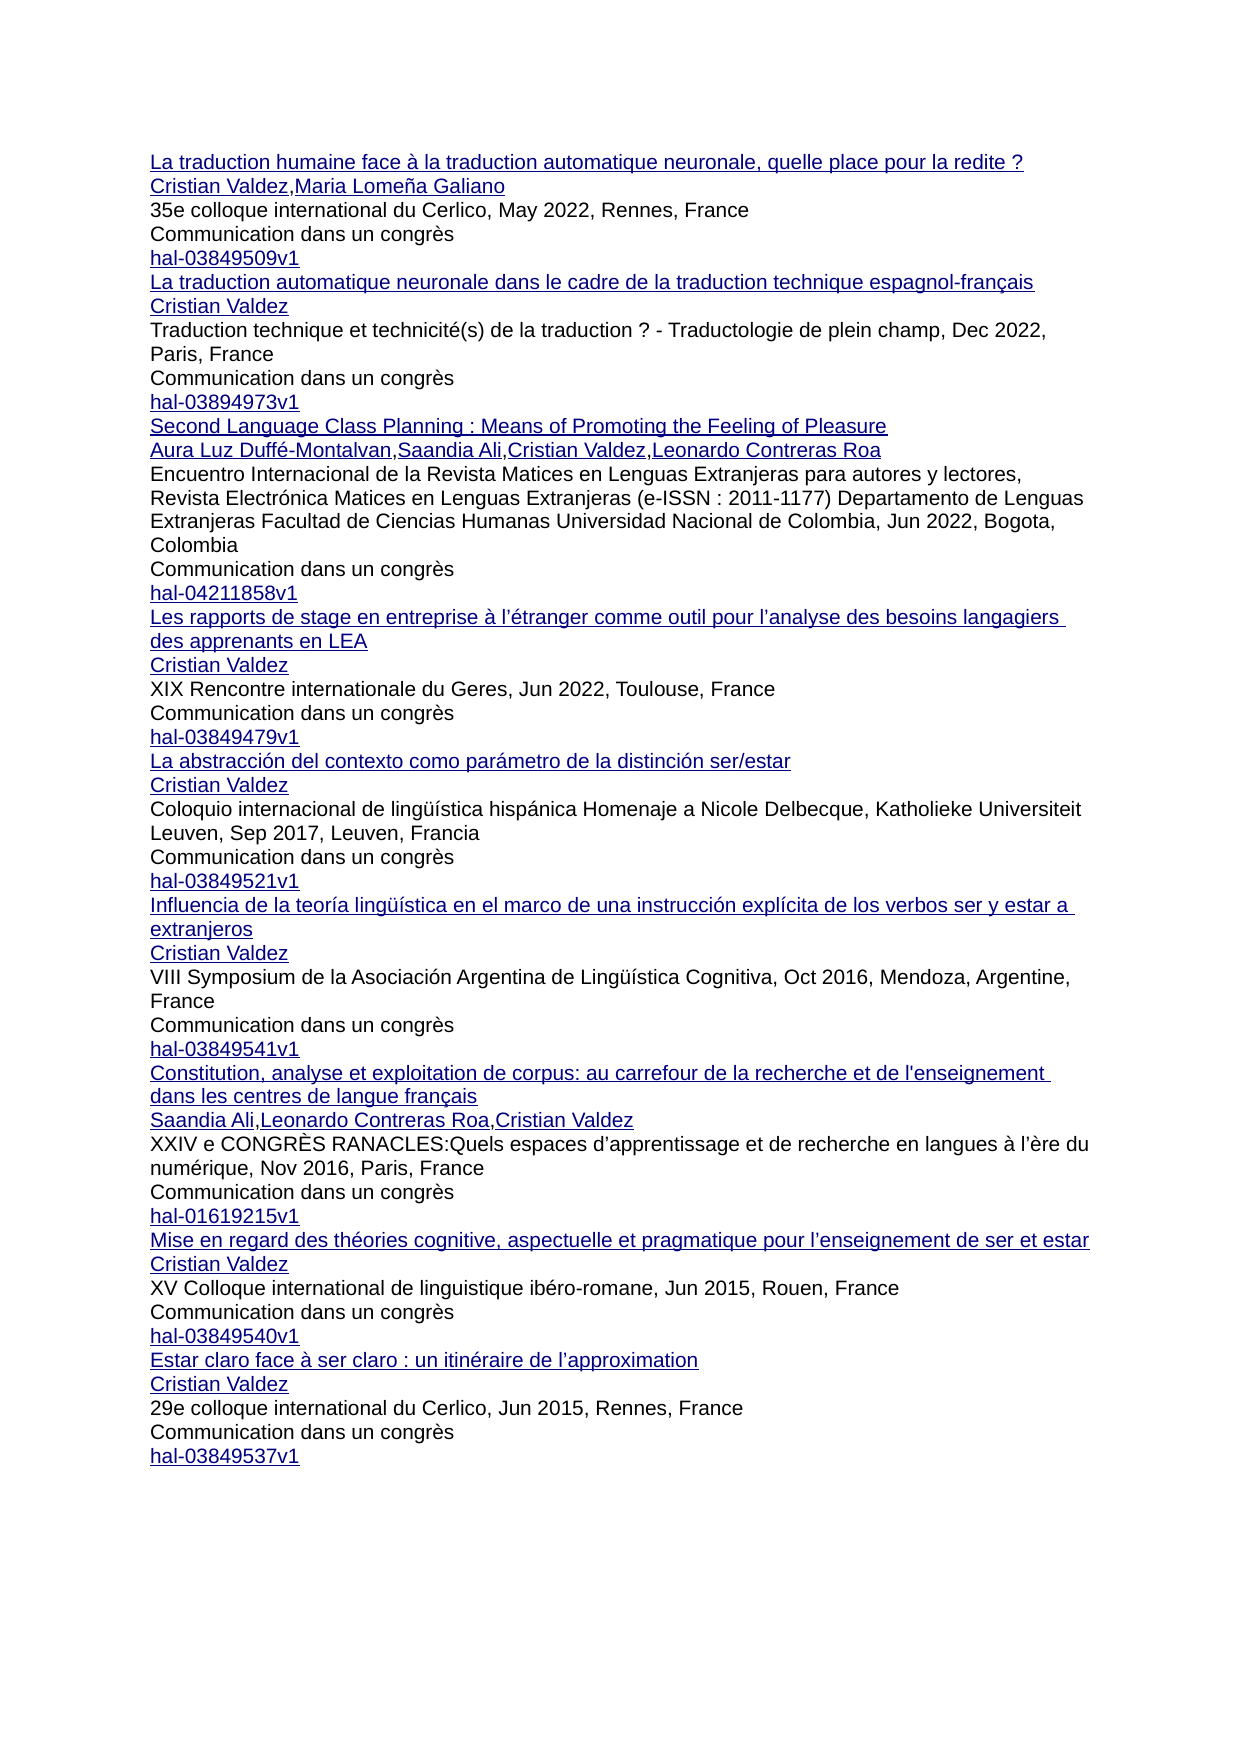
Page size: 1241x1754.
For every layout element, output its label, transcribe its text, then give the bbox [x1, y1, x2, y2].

table_cell La abstracción del contexto como parámetro de la distinción ser/estar Cristian Valdez Coloquio internacional de lingüística hispánica Homenaje a Nicole Delbecque, Katholieke Universiteit Leuven, Sep 2017, Leuven, Francia Communication dans un congrès hal-03849521v1 [150, 749, 1090, 893]
table_cell Influencia de la teoría lingüística en el marco de una instrucción explícita de los verbos ser y estar a extranjeros Cristian Valdez VIII Symposium de la Asociación Argentina de Lingüística Cognitiva, Oct 2016, Mendoza, Argentine, France Communication dans un congrès hal-03849541v1 [150, 893, 1090, 1060]
table_cell La traduction automatique neuronale dans le cadre de la traduction technique espagnol-français Cristian Valdez Traduction technique et technicité(s) de la traduction ? - Traductologie de plein champ, Dec 2022, Paris, France Communication dans un congrès hal-03894973v1 [150, 270, 1090, 413]
table_cell Mise en regard des théories cognitive, aspectuelle et pragmatique pour l’enseignement de ser et estar [150, 1228, 1090, 1249]
table_cell Second Language Class Planning : Means of Promoting the Feeling of Pleasure Aura Luz Duffé-Montalvan,Saandia Ali,Cristian Valdez,Leonardo Contreras Roa Encuentro Internacional de la Revista Matices en Lenguas Extranjeras para autores y lectores, Revista Electrónica Matices en Lenguas Extranjeras (e-ISSN : 2011-1177) Departamento de Lenguas Extranjeras Facultad de Ciencias Humanas Universidad Nacional de Colombia, Jun 2022, Bogota, Colombia Communication dans un congrès hal-04211858v1 [150, 414, 1090, 605]
table_cell La traduction humaine face à la traduction automatique neuronale, quelle place pour la redite ? Cristian Valdez,Maria Lomeña Galiano 35e colloque international du Cerlico, May 2022, Rennes, France Communication dans un congrès hal-03849509v1 [150, 150, 1090, 270]
table_cell Estar claro face à ser claro : un itinéraire de l’approximation Cristian Valdez 29e colloque international du Cerlico, Jun 2015, Rennes, France Communication dans un congrès hal-03849537v1 [150, 1348, 1090, 1468]
table_cell Constitution, analyse et exploitation de corpus: au carrefour de la recherche et de l'enseignement dans les centres de langue français Saandia Ali,Leonardo Contreras Roa,Cristian Valdez XXIV e CONGRÈS RANACLES:Quels espaces d’apprentissage et de recherche en langues à l’ère du numérique, Nov 2016, Paris, France Communication dans un congrès hal-01619215v1 [150, 1060, 1090, 1228]
table_cell Les rapports de stage en entreprise à l’étranger comme outil pour l’analyse des besoins langagiers des apprenants en LEA Cristian Valdez XIX Rencontre internationale du Geres, Jun 2022, Toulouse, France Communication dans un congrès hal-03849479v1 [150, 605, 1090, 749]
table_cell Cristian Valdez XV Colloque international de linguistique ibéro-romane, Jun 2015, Rouen, France Communication dans un congrès hal-03849540v1 [150, 1250, 1090, 1348]
